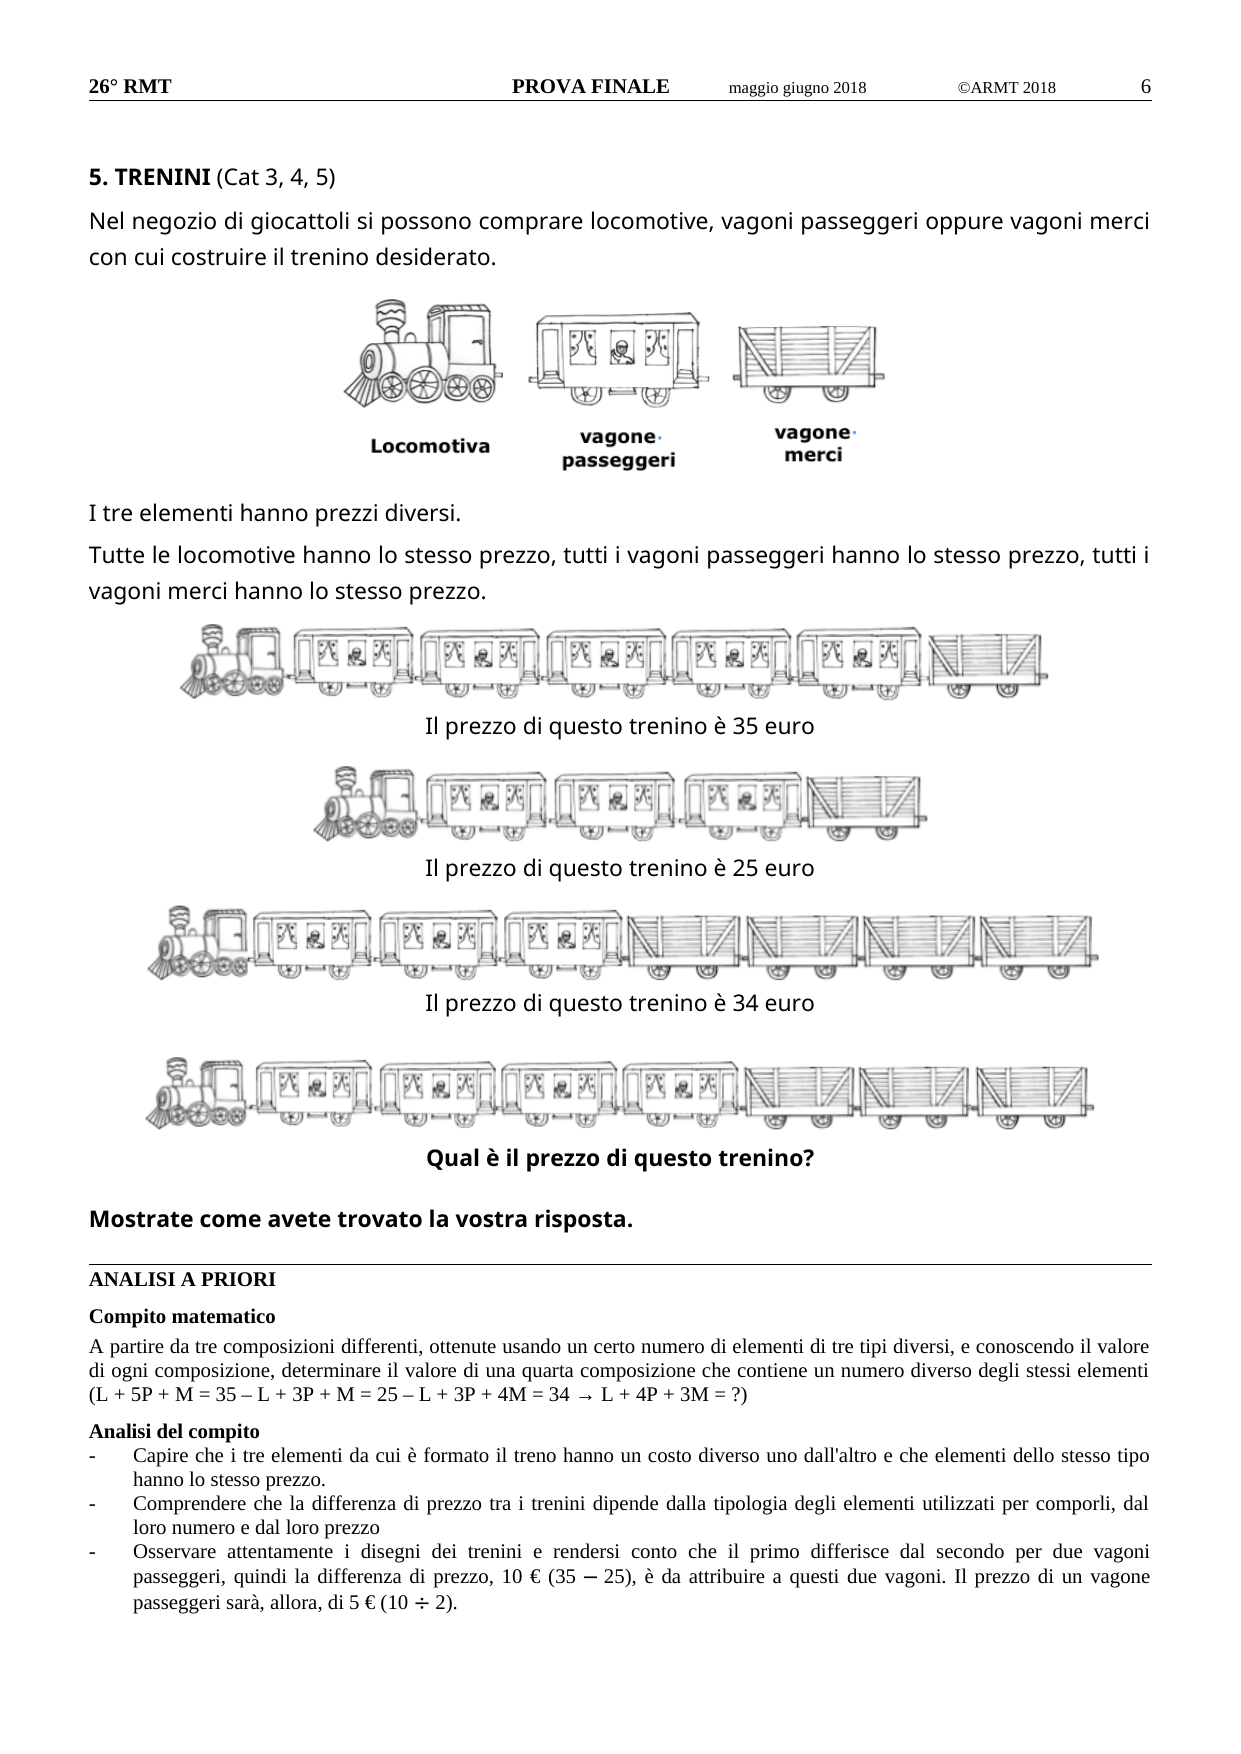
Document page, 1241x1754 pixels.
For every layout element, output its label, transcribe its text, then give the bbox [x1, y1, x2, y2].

text - Capire che i tre elementi da cui è formato il treno hanno un costo diverso uno dall'altro e che elementi dello stesso tipo hanno lo stesso prezzo. [89, 1443, 1152, 1491]
text - Comprendere che la differenza di prezzo tra i trenini dipende dalla tipologia degli elementi utilizzati per comporli, dal loro numero e dal loro prezzo [89, 1491, 1152, 1539]
text Il prezzo di questo trenino è 34 euro [89, 987, 1152, 1018]
text Qual è il prezzo di questo trenino? [89, 1142, 1152, 1173]
picture [308, 758, 933, 847]
text Il prezzo di questo trenino è 25 euro [89, 851, 1152, 883]
subtitle Compito matematico [89, 1304, 1152, 1328]
picture [336, 282, 905, 486]
text A partire da tre composizioni differenti, ottenute usando un certo numero di elementi di tre tipi diversi, e conoscendo il valore di ogni composizione, determinare il valore di una quarta composizione che contiene un numero diverso degli stessi elementi (L + 5P + M = 35 – L + 3P + M = 25 – L + 3P + 4M = 34 → L + 4P + 3M = ?) [89, 1334, 1152, 1406]
text 5. TRENINI (Cat 3, 4, 5) [89, 161, 1152, 192]
picture [176, 617, 1064, 706]
subtitle Analisi del compito [89, 1419, 1152, 1443]
text Il prezzo di questo trenino è 35 euro [89, 710, 1152, 741]
picture [139, 1048, 1101, 1143]
picture [134, 900, 1107, 983]
text Tutte le locomotive hanno lo stesso prezzo, tutti i vagoni passeggeri hanno lo stesso prezzo, tutti i vagoni merci hanno lo stesso prezzo. [89, 539, 1152, 606]
subtitle ANALISI A PRIORI [89, 1265, 1152, 1291]
text Nel negozio di giocattoli si possono comprare locomotive, vagoni passeggeri oppure vagoni merci con cui costruire il trenino desiderato. [89, 204, 1152, 272]
text I tre elementi hanno prezzi diversi. [89, 497, 1152, 528]
text - Osservare attentamente i disegni dei trenini e rendersi conto che il primo differisce dal secondo per due vagoni passeggeri, quindi la differenza di prezzo, 10 € (35 − 25), è da attribuire a questi due vagoni. Il prezzo di un vagone passeggeri sarà, allora, di 5 € (10 ÷ 2). [89, 1539, 1152, 1614]
subtitle Mostrate come avete trovato la vostra risposta. [89, 1203, 1152, 1234]
